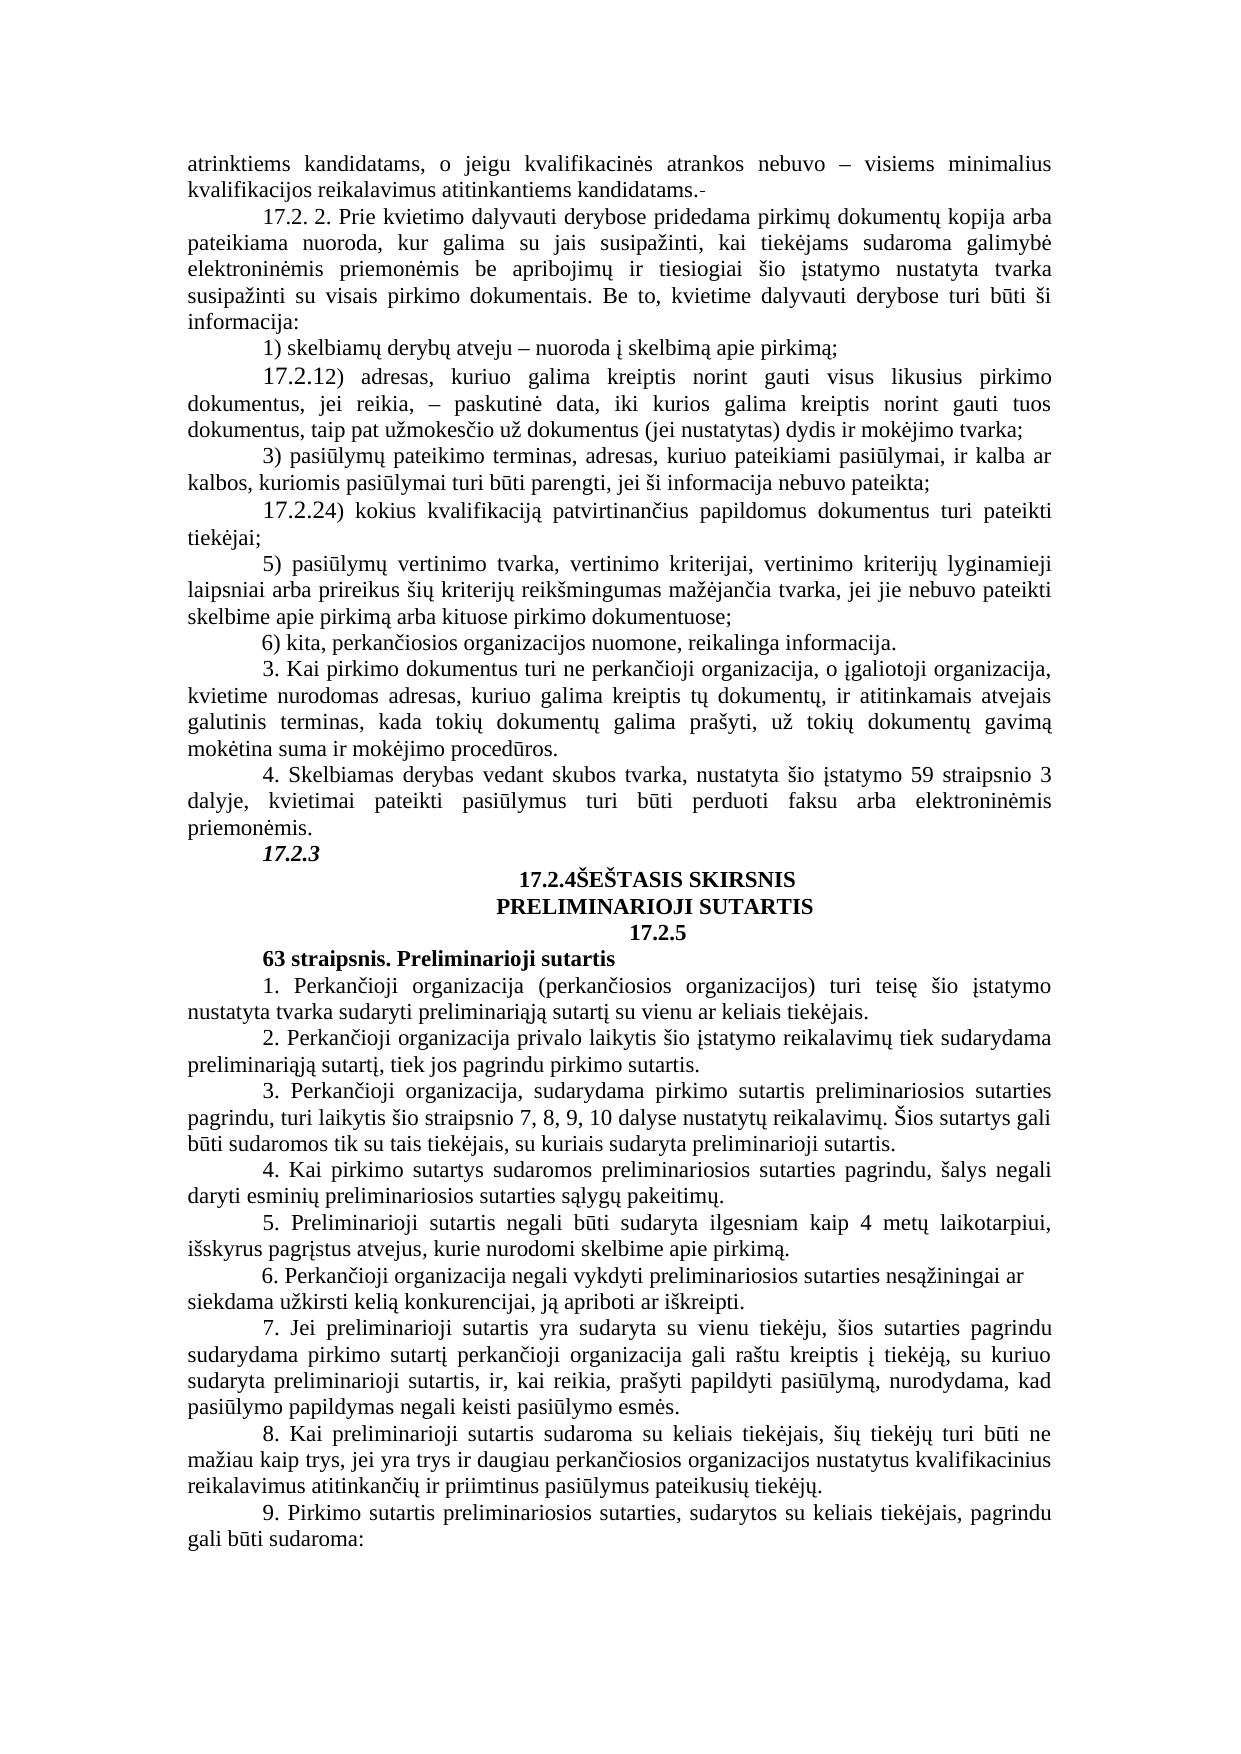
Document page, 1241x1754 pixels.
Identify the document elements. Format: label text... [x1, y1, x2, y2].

text 2. Perkančioji organizacija privalo laikytis šio įstatymo reikalavimų tiek sudarydama preliminariąją sutartį, tiek jos pagrindu pirkimo sutartis. [187, 1024, 1053, 1077]
subtitle 2. Prie kvietimo dalyvauti derybose pridedama pirkimų dokumentų kopija arba pateikiama nuoroda, kur galima su jais susipažinti, kai tiekėjams sudaroma galimybė elektroninėmis priemonėmis be apribojimų ir tiesiogiai šio įstatymo nustatyta tvarka susipažinti su visais pirkimo dokumentais. Be to, kvietime dalyvauti derybose turi būti ši informacija: [187, 203, 1053, 334]
text 4. Kai pirkimo sutartys sudaromos preliminariosios sutarties pagrindu, šalys negali daryti esminių preliminariosios sutarties sąlygų pakeitimų. [187, 1156, 1053, 1209]
text 3) pasiūlymų pateikimo terminas, adresas, kuriuo pateikiami pasiūlymai, ir kalba ar kalbos, kuriomis pasiūlymai turi būti parengti, jei ši informacija nebuvo pateikta; [187, 442, 1053, 495]
subtitle 2) adresas, kuriuo galima kreiptis norint gauti visus likusius pirkimo dokumentus, jei reikia, – paskutinė data, iki kurios galima kreiptis norint gauti tuos dokumentus, taip pat užmokesčio už dokumentus (jei nustatytas) dydis ir mokėjimo tvarka; [187, 361, 1053, 442]
text 5. Preliminarioji sutartis negali būti sudaryta ilgesniam kaip 4 metų laikotarpiui, išskyrus pagrįstus atvejus, kurie nurodomi skelbime apie pirkimą. [187, 1209, 1053, 1262]
subtitle ŠEŠTASIS SKIRSNIS [186, 866, 1053, 893]
text 9. Pirkimo sutartis preliminariosios sutarties, sudarytos su keliais tiekėjais, pagrindu gali būti sudaroma: [187, 1499, 1053, 1552]
text 8. Kai preliminarioji sutartis sudaroma su keliais tiekėjais, šių tiekėjų turi būti ne mažiau kaip trys, jei yra trys ir daugiau perkančiosios organizacijos nustatytus kvalifikacinius reikalavimus atitinkančių ir priimtinus pasiūlymus pateikusių tiekėjų. [187, 1420, 1053, 1499]
text 1. Perkančioji organizacija (perkančiosios organizacijos) turi teisę šio įstatymo nustatyta tvarka sudaryti preliminariąją sutartį su vienu ar keliais tiekėjais. [187, 972, 1053, 1024]
text 7. Jei preliminarioji sutartis yra sudaryta su vienu tiekėju, šios sutarties pagrindu sudarydama pirkimo sutartį perkančioji organizacija gali raštu kreiptis į tiekėją, su kuriuo sudaryta preliminarioji sutartis, ir, kai reikia, prašyti papildyti pasiūlymą, nurodydama, kad pasiūlymo papildymas negali keisti pasiūlymo esmės. [187, 1314, 1053, 1420]
text 1) skelbiamų derybų atveju – nuoroda į skelbimą apie pirkimą; [187, 334, 1053, 361]
subtitle 4) kokius kvalifikaciją patvirtinančius papildomus dokumentus turi pateikti tiekėjai; [187, 495, 1053, 550]
text 6) kita, perkančiosios organizacijos nuomone, reikalinga informacija. [187, 629, 1053, 656]
text 3. Kai pirkimo dokumentus turi ne perkančioji organizacija, o įgaliotoji organizacija, kvietime nurodomas adresas, kuriuo galima kreiptis tų dokumentų, ir atitinkamais atvejais galutinis terminas, kada tokių dokumentų galima prašyti, už tokių dokumentų gavimą mokėtina suma ir mokėjimo procedūros. [187, 656, 1053, 761]
text 5) pasiūlymų vertinimo tvarka, vertinimo kriterijai, vertinimo kriterijų lyginamieji laipsniai arba prireikus šių kriterijų reikšmingumas mažėjančia tvarka, jei jie nebuvo pateikti skelbime apie pirkimą arba kituose pirkimo dokumentuose; [187, 550, 1053, 629]
text 4. Skelbiamas derybas vedant skubos tvarka, nustatyta šio įstatymo 59 straipsnio 3 dalyje, kvietimai pateikti pasiūlymus turi būti perduoti faksu arba elektroninėmis priemonėmis. [187, 761, 1053, 840]
subtitle PRELIMINARIOJI SUTARTIS [187, 893, 1053, 919]
subtitle atrinktiems kandidatams, o jeigu kvalifikacinės atrankos nebuvo – visiems minimalius kvalifikacijos reikalavimus atitinkantiems kandidatams. [187, 150, 1053, 203]
text 3. Perkančioji organizacija, sudarydama pirkimo sutartis preliminariosios sutarties pagrindu, turi laikytis šio straipsnio 7, 8, 9, 10 dalyse nustatytų reikalavimų. Šios sutartys gali būti sudaromos tik su tais tiekėjais, su kuriais sudaryta preliminarioji sutartis. [187, 1077, 1053, 1156]
text 63 straipsnis. Preliminarioji sutartis [187, 945, 1053, 972]
text 6. Perkančioji organizacija negali vykdyti preliminariosios sutarties nesąžiningai ar siekdama užkirsti kelią konkurencijai, ją apriboti ar iškreipti. [187, 1262, 1053, 1314]
